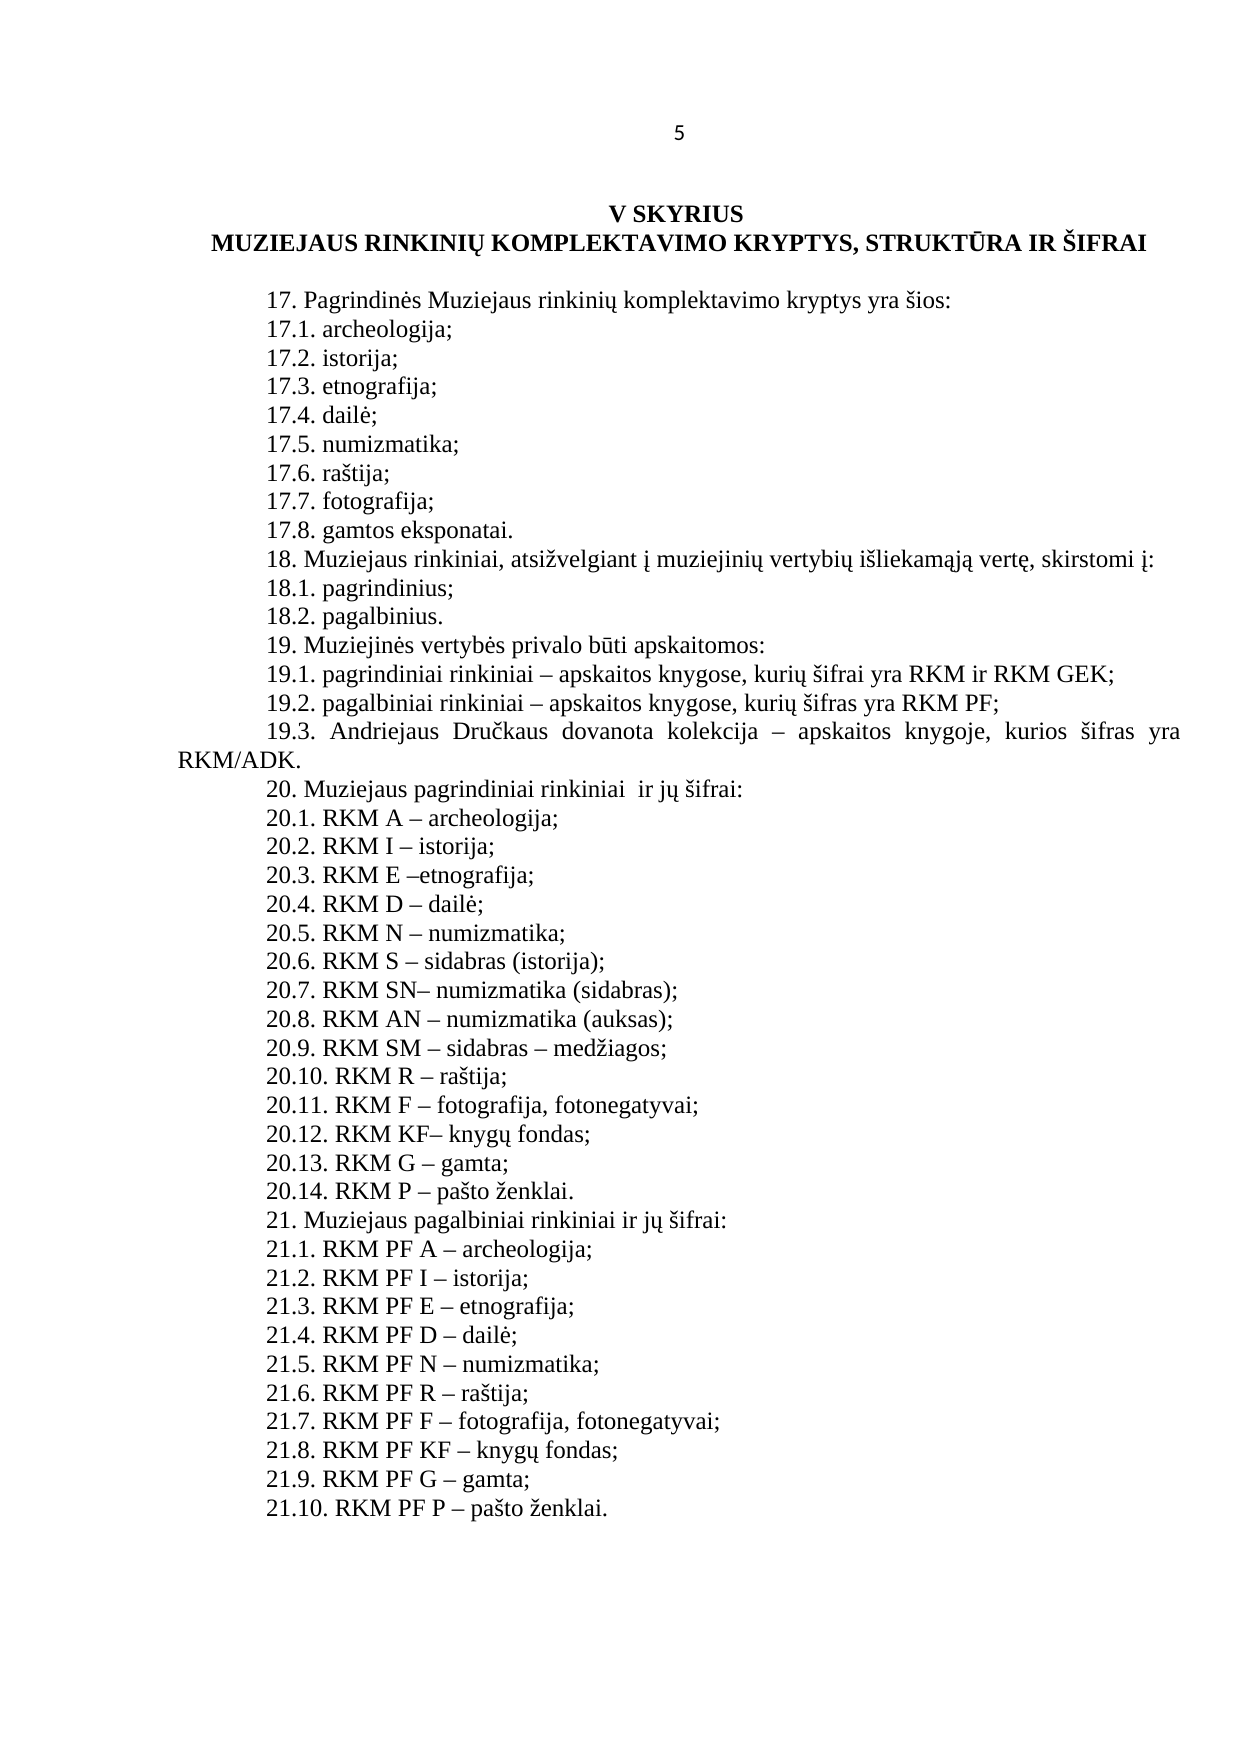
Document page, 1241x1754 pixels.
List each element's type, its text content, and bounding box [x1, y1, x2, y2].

text 19. Muziejinės vertybės privalo būti apskaitomos: [177, 630, 1181, 659]
text 20.5. RKM N – numizmatika; [177, 918, 1181, 946]
text 18. Muziejaus rinkiniai, atsižvelgiant į muziejinių vertybių išliekamąją vertę, skirstomi į: [177, 544, 1181, 573]
text 20.9. RKM SM – sidabras – medžiagos; [177, 1033, 1181, 1061]
text MUZIEJAUS RINKINIŲ KOMPLEKTAVIMO KRYPTYS, STRUKTŪRA IR ŠIFRAI [177, 228, 1181, 256]
text 21.3. RKM PF E – etnografija; [177, 1291, 1181, 1320]
text 17.5. numizmatika; [177, 429, 1181, 458]
text 20.13. RKM G – gamta; [177, 1148, 1181, 1176]
text 19.3. Andriejaus Dručkaus dovanota kolekcija – apskaitos knygoje, kurios šifras yra RKM/ADK. [177, 716, 1181, 774]
text 21.10. RKM PF P – pašto ženklai. [177, 1493, 1181, 1521]
text 20.1. RKM A – archeologija; [177, 803, 1181, 831]
text 19.2. pagalbiniai rinkiniai – apskaitos knygose, kurių šifras yra RKM PF; [177, 688, 1181, 716]
text 21.1. RKM PF A – archeologija; [177, 1234, 1181, 1263]
text 17. Pagrindinės Muziejaus rinkinių komplektavimo kryptys yra šios: [177, 285, 1181, 314]
text 20.7. RKM SN– numizmatika (sidabras); [177, 975, 1181, 1004]
text 20.10. RKM R – raštija; [177, 1061, 1181, 1090]
text 21.9. RKM PF G – gamta; [177, 1464, 1181, 1493]
text 20.4. RKM D – dailė; [177, 889, 1181, 918]
text 17.6. raštija; [177, 458, 1181, 486]
text 17.3. etnografija; [177, 371, 1181, 400]
text 20.2. RKM I – istorija; [177, 831, 1181, 860]
text 21.8. RKM PF KF – knygų fondas; [177, 1435, 1181, 1464]
text 20.11. RKM F – fotografija, fotonegatyvai; [177, 1090, 1181, 1119]
text 21.6. RKM PF R – raštija; [177, 1378, 1181, 1406]
text 20.8. RKM AN – numizmatika (auksas); [177, 1004, 1181, 1033]
text 21.7. RKM PF F – fotografija, fotonegatyvai; [177, 1406, 1181, 1435]
text 20.14. RKM P – pašto ženklai. [177, 1176, 1181, 1205]
text 17.8. gamtos eksponatai. [177, 515, 1181, 544]
text 18.2. pagalbinius. [177, 601, 1181, 630]
text 20. Muziejaus pagrindiniai rinkiniai ir jų šifrai: [177, 774, 1181, 803]
text 20.12. RKM KF– knygų fondas; [177, 1119, 1181, 1148]
text 18.1. pagrindinius; [177, 573, 1181, 601]
text 17.7. fotografija; [177, 486, 1181, 515]
text V SKYRIUS [177, 199, 1181, 228]
text 17.4. dailė; [177, 400, 1181, 429]
text 19.1. pagrindiniai rinkiniai – apskaitos knygose, kurių šifrai yra RKM ir RKM GEK; [177, 659, 1181, 688]
text 21.5. RKM PF N – numizmatika; [177, 1349, 1181, 1378]
text 21.4. RKM PF D – dailė; [177, 1320, 1181, 1349]
text 20.3. RKM E –etnografija; [177, 860, 1181, 889]
text 17.1. archeologija; [177, 314, 1181, 343]
text 20.6. RKM S – sidabras (istorija); [177, 946, 1181, 975]
text 21. Muziejaus pagalbiniai rinkiniai ir jų šifrai: [177, 1205, 1181, 1234]
text 17.2. istorija; [177, 343, 1181, 371]
text 21.2. RKM PF I – istorija; [177, 1263, 1181, 1291]
